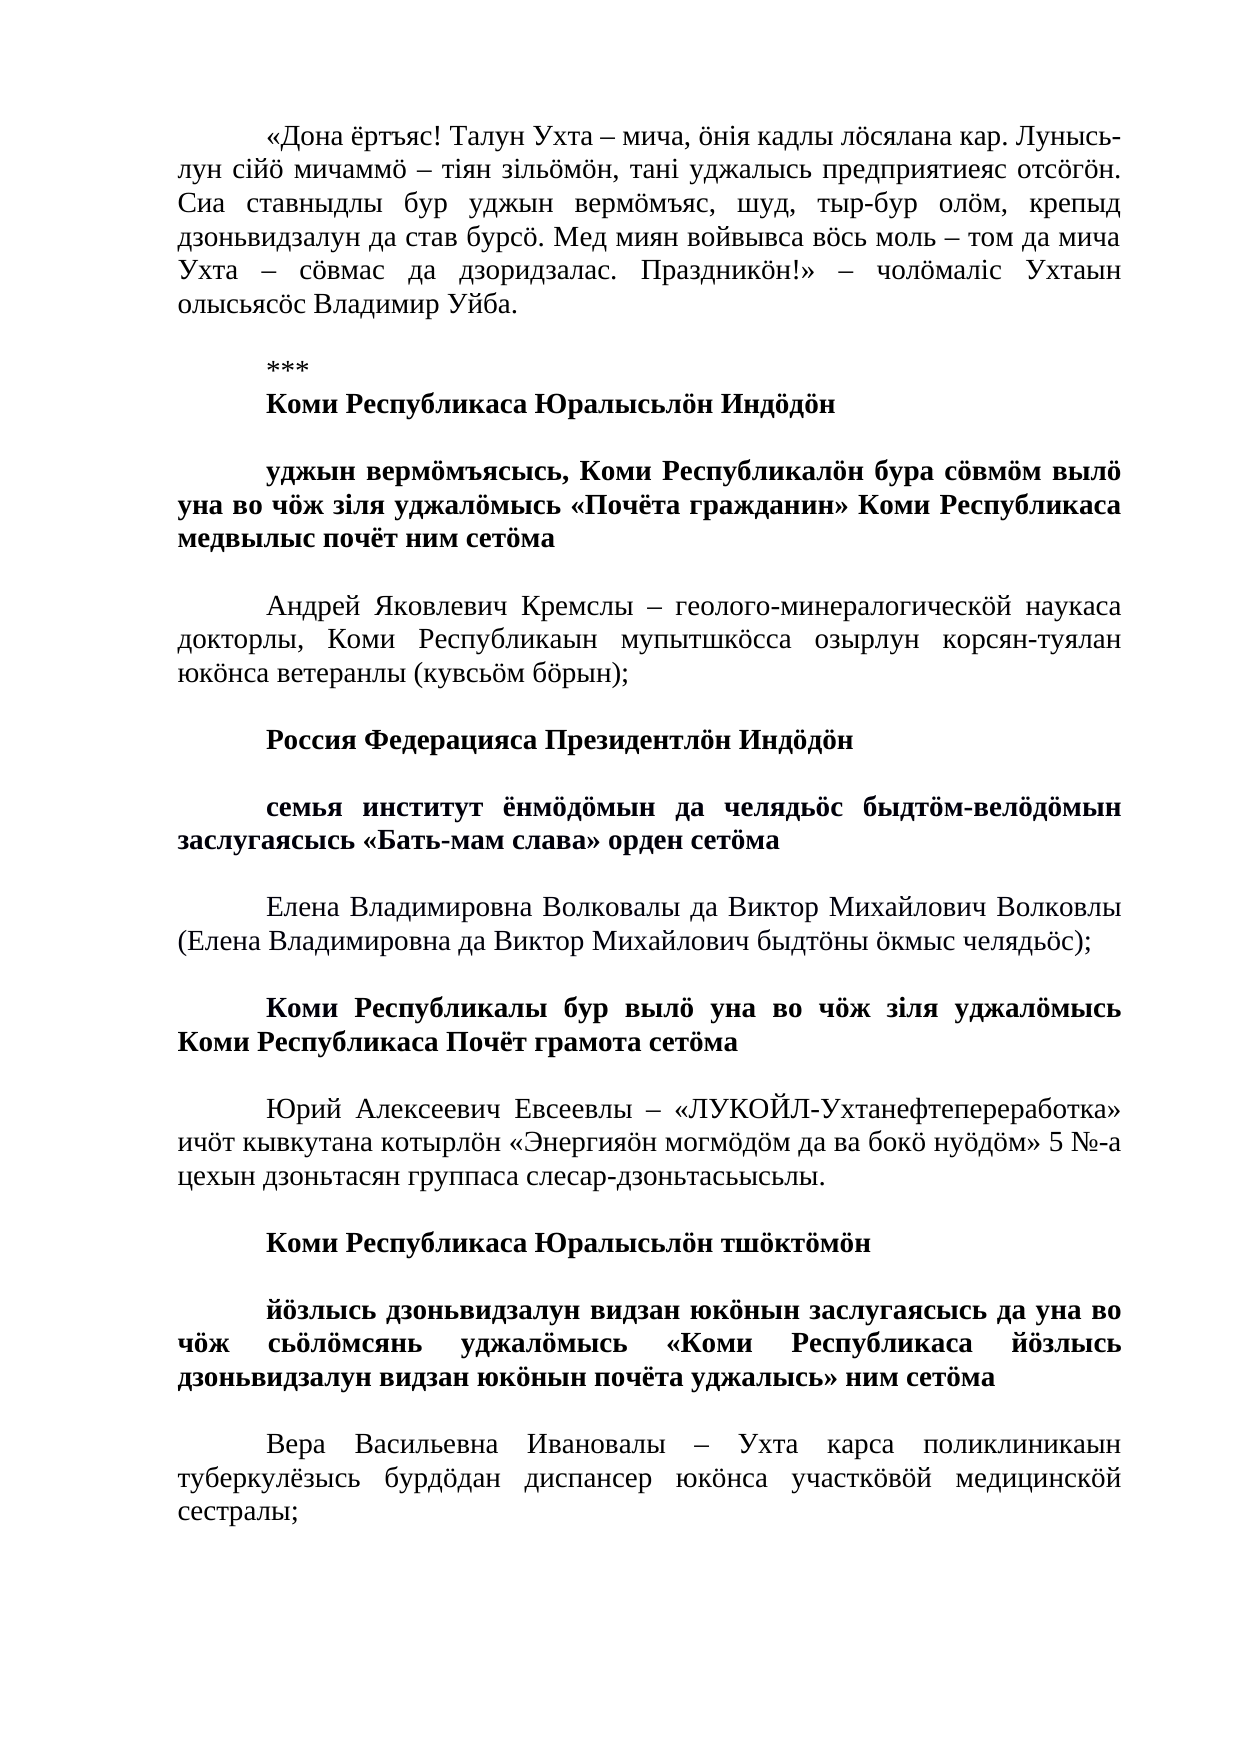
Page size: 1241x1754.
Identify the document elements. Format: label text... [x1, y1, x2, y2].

text Россия Федерацияса Президентлӧн Индӧдӧн [177, 722, 1122, 755]
text семья институт ёнмӧдӧмын да челядьӧс быдтӧм-велӧдӧмын заслугаясысь «Бать-мам слава» орден сетӧма [177, 789, 1122, 856]
text Андрей Яковлевич Кремслы – геолого-минералогическӧй наукаса докторлы, Коми Республикаын мупытшкӧсса озырлун корсян-туялан юкӧнса ветеранлы (кувсьӧм бӧрын); [177, 588, 1122, 688]
text йӧзлысь дзоньвидзалун видзан юкӧнын заслугаясысь да уна во чӧж сьӧлӧмсянь уджалӧмысь «Коми Республикаса йӧзлысь дзоньвидзалун видзан юкӧнын почёта уджалысь» ним сетӧма [177, 1292, 1122, 1393]
text Коми Республикаса Юралысьлӧн Индӧдӧн [177, 386, 1122, 420]
text Юрий Алексеевич Евсеевлы – «ЛУКОЙЛ-Ухтанефтепереработка» ичӧт кывкутана котырлӧн «Энергияӧн могмӧдӧм да ва бокӧ нуӧдӧм» 5 №-а цехын дзоньтасян группаса слесар-дзоньтасьысьлы. [177, 1091, 1122, 1191]
text уджын вермӧмъясысь, Коми Республикалӧн бура сӧвмӧм вылӧ уна во чӧж зіля уджалӧмысь «Почёта гражданин» Коми Республикаса медвылыс почёт ним сетӧма [177, 453, 1122, 554]
text Елена Владимировна Волковалы да Виктор Михайлович Волковлы (Елена Владимировна да Виктор Михайлович быдтӧны ӧкмыс челядьӧс); [177, 889, 1122, 957]
text Коми Республикаса Юралысьлӧн тшӧктӧмӧн [177, 1225, 1122, 1258]
text Коми Республикалы бур вылӧ уна во чӧж зіля уджалӧмысь Коми Республикаса Почёт грамота сетӧма [177, 990, 1122, 1057]
text Вера Васильевна Ивановалы – Ухта карса поликлиникаын туберкулёзысь бурдӧдан диспансер юкӧнса участкӧвӧй медицинскӧй сестралы; [177, 1426, 1122, 1527]
text «Дона ёртъяс! Талун Ухта – мича, ӧнія кадлы лӧсялана кар. Лунысь-лун сійӧ мичаммӧ – тіян зільӧмӧн, тані уджалысь предприятиеяс отсӧгӧн. Сиа ставныдлы бур уджын вермӧмъяс, шуд, тыр-бур олӧм, крепыд дзоньвидзалун да став бурсӧ. Мед миян войвывса вӧсь моль – том да мича Ухта – сӧвмас да дзоридзалас. Праздникӧн!» – чолӧмаліс Ухтаын олысьясӧс Владимир Уйба. [177, 118, 1122, 319]
text *** [177, 353, 1122, 386]
